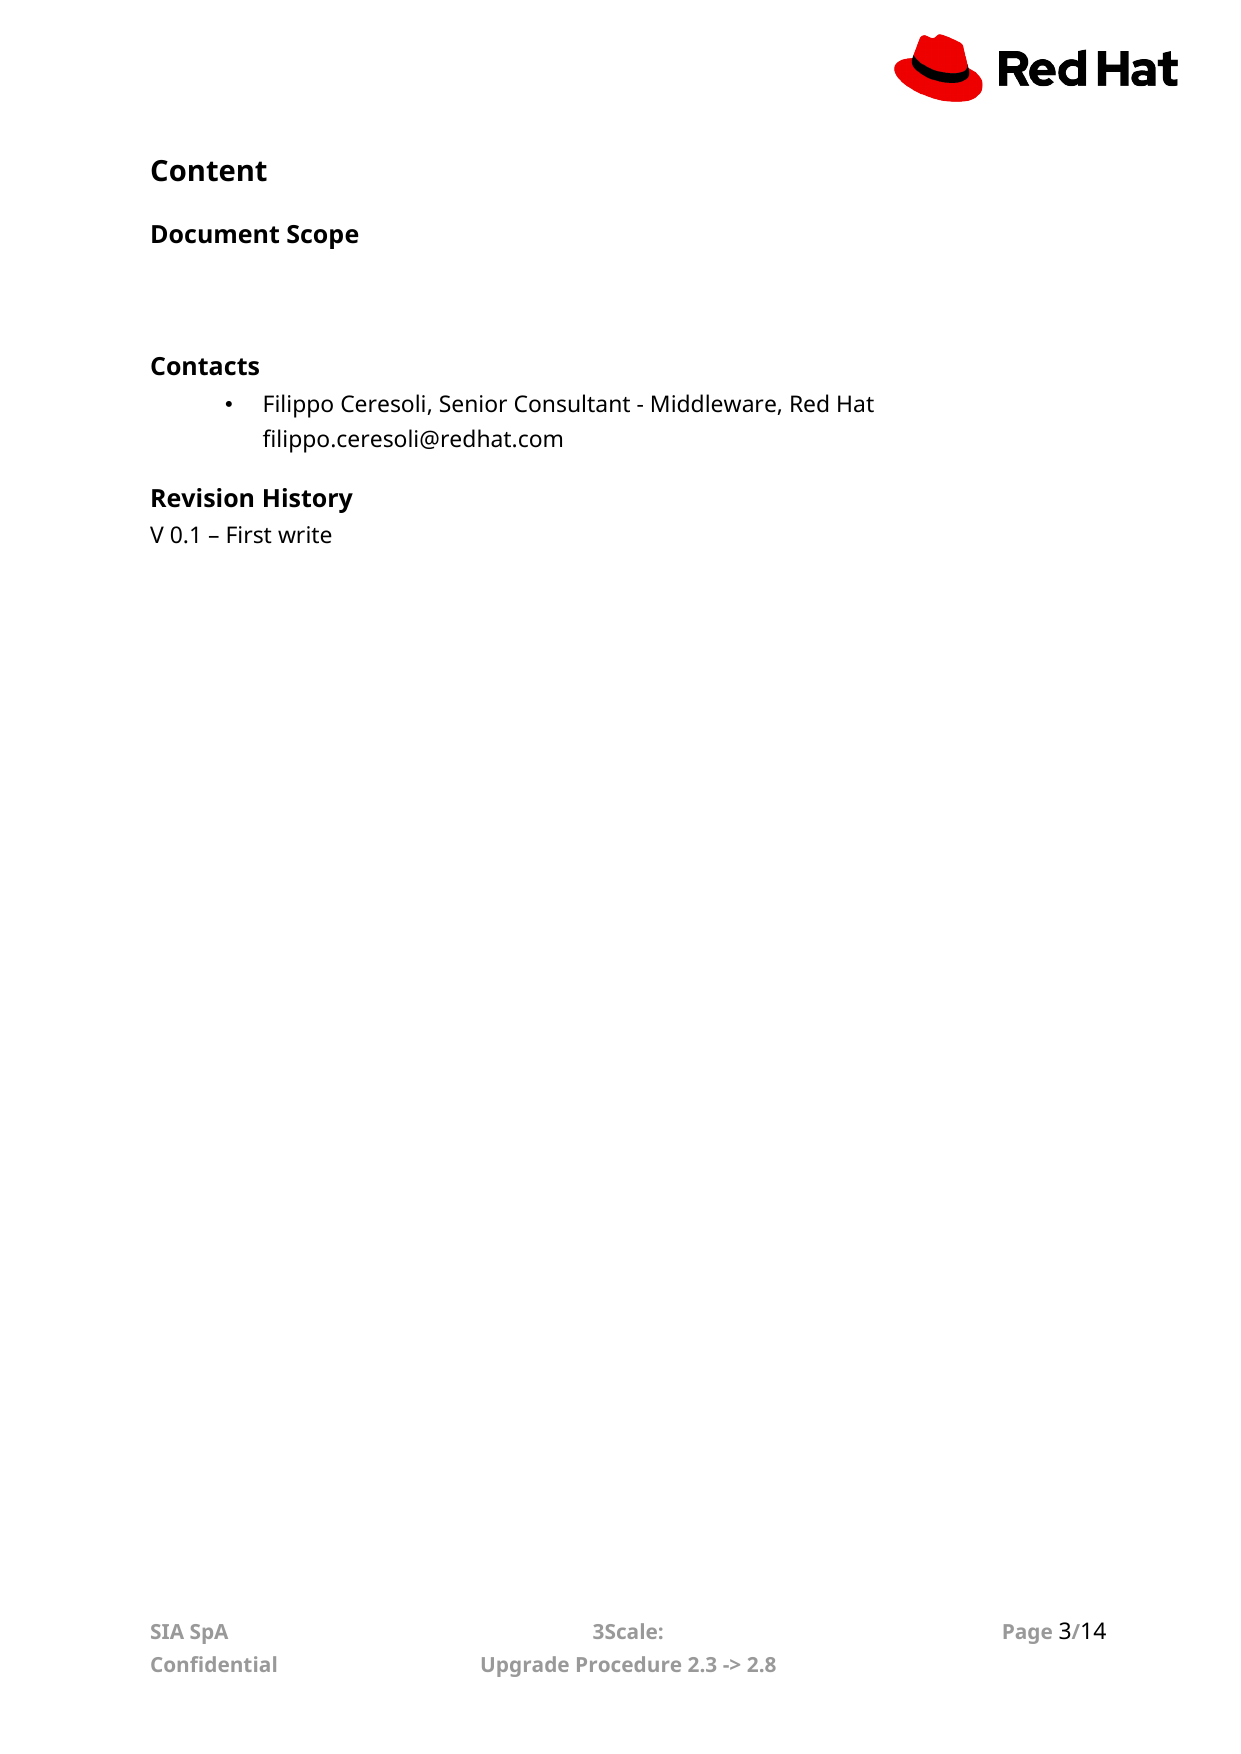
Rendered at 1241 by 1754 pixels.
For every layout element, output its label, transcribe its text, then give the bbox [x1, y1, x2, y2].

subtitle Document Scope [150, 216, 1090, 251]
subtitle Contacts [150, 348, 1090, 382]
picture [897, 37, 1174, 97]
subtitle Content [150, 150, 1090, 190]
list Filippo Ceresoli, Senior Consultant - Middleware, Red Hat filippo.ceresoli@redhat.com [225, 387, 1090, 455]
text V 0.1 – First write [150, 519, 1090, 551]
subtitle Revision History [150, 480, 1090, 514]
